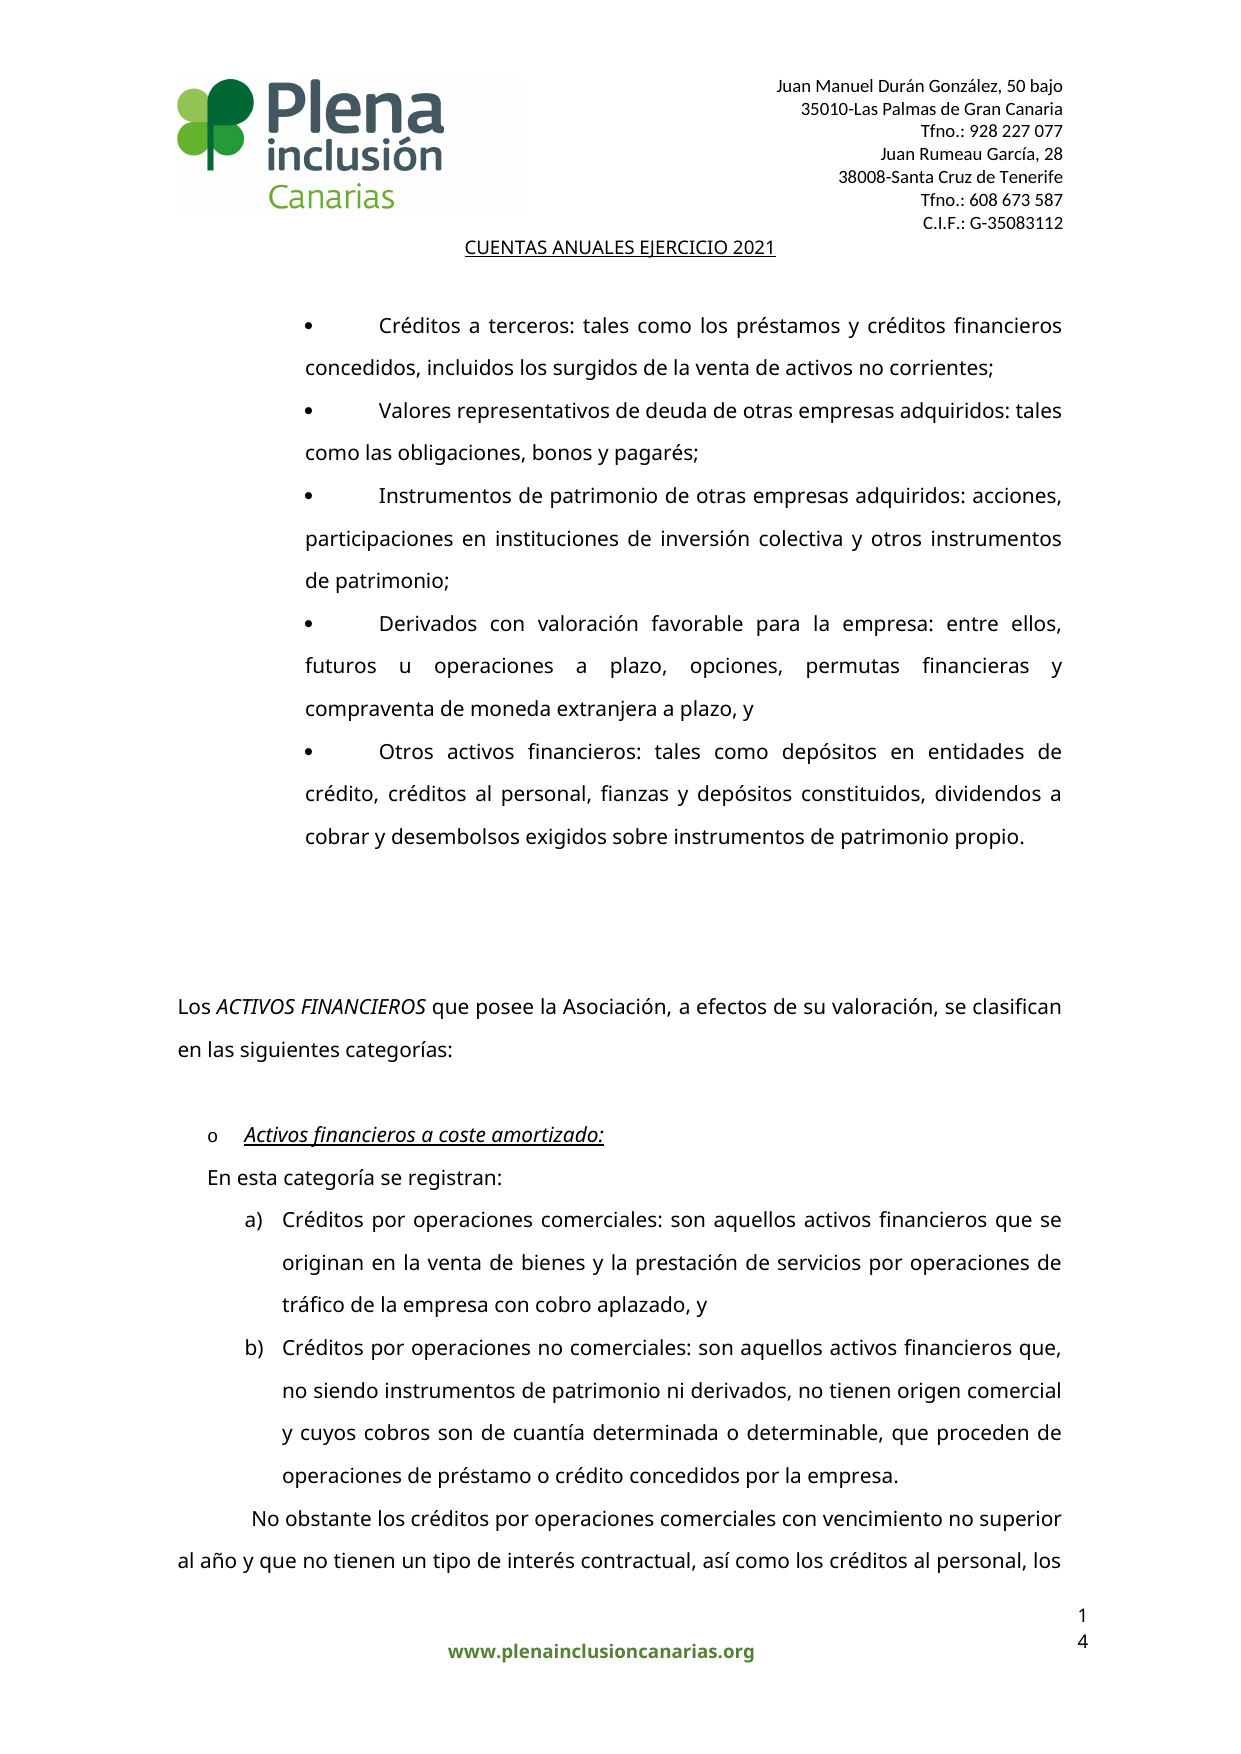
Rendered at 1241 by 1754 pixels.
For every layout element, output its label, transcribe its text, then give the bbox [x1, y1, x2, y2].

list Créditos por operaciones comerciales: son aquellos activos financieros que se originan en la venta de bienes y la prestación de servicios por operaciones de tráfico de la empresa con cobro aplazado, y [244, 1205, 1063, 1319]
text No obstante los créditos por operaciones comerciales con vencimiento no superior al año y que no tienen un tipo de interés contractual, así como los créditos al personal, los [177, 1504, 1063, 1575]
list Instrumentos de patrimonio de otras empresas adquiridos: acciones, participaciones en instituciones de inversión colectiva y otros instrumentos de patrimonio; [305, 481, 1063, 595]
text En esta categoría se registran: [177, 1163, 1063, 1191]
list Créditos por operaciones no comerciales: son aquellos activos financieros que, no siendo instrumentos de patrimonio ni derivados, no tienen origen comercial y cuyos cobros son de cuantía determinada o determinable, que proceden de operaciones de préstamo o crédito concedidos por la empresa. [244, 1333, 1063, 1489]
list Derivados con valoración favorable para la empresa: entre ellos, futuros u operaciones a plazo, opciones, permutas financieras y compraventa de moneda extranjera a plazo, y [305, 609, 1063, 723]
list Créditos a terceros: tales como los préstamos y créditos financieros concedidos, incluidos los surgidos de la venta de activos no corrientes; [305, 311, 1063, 382]
list Otros activos financieros: tales como depósitos en entidades de crédito, créditos al personal, fianzas y depósitos constituidos, dividendos a cobrar y desembolsos exigidos sobre instrumentos de patrimonio propio. [305, 737, 1063, 850]
list Valores representativos de deuda de otras empresas adquiridos: tales como las obligaciones, bonos y pagarés; [305, 396, 1063, 467]
list Activos financieros a coste amortizado: [207, 1120, 1063, 1149]
text Los ACTIVOS FINANCIEROS que posee la Asociación, a efectos de su valoración, se clasifican en las siguientes categorías: [177, 992, 1063, 1063]
